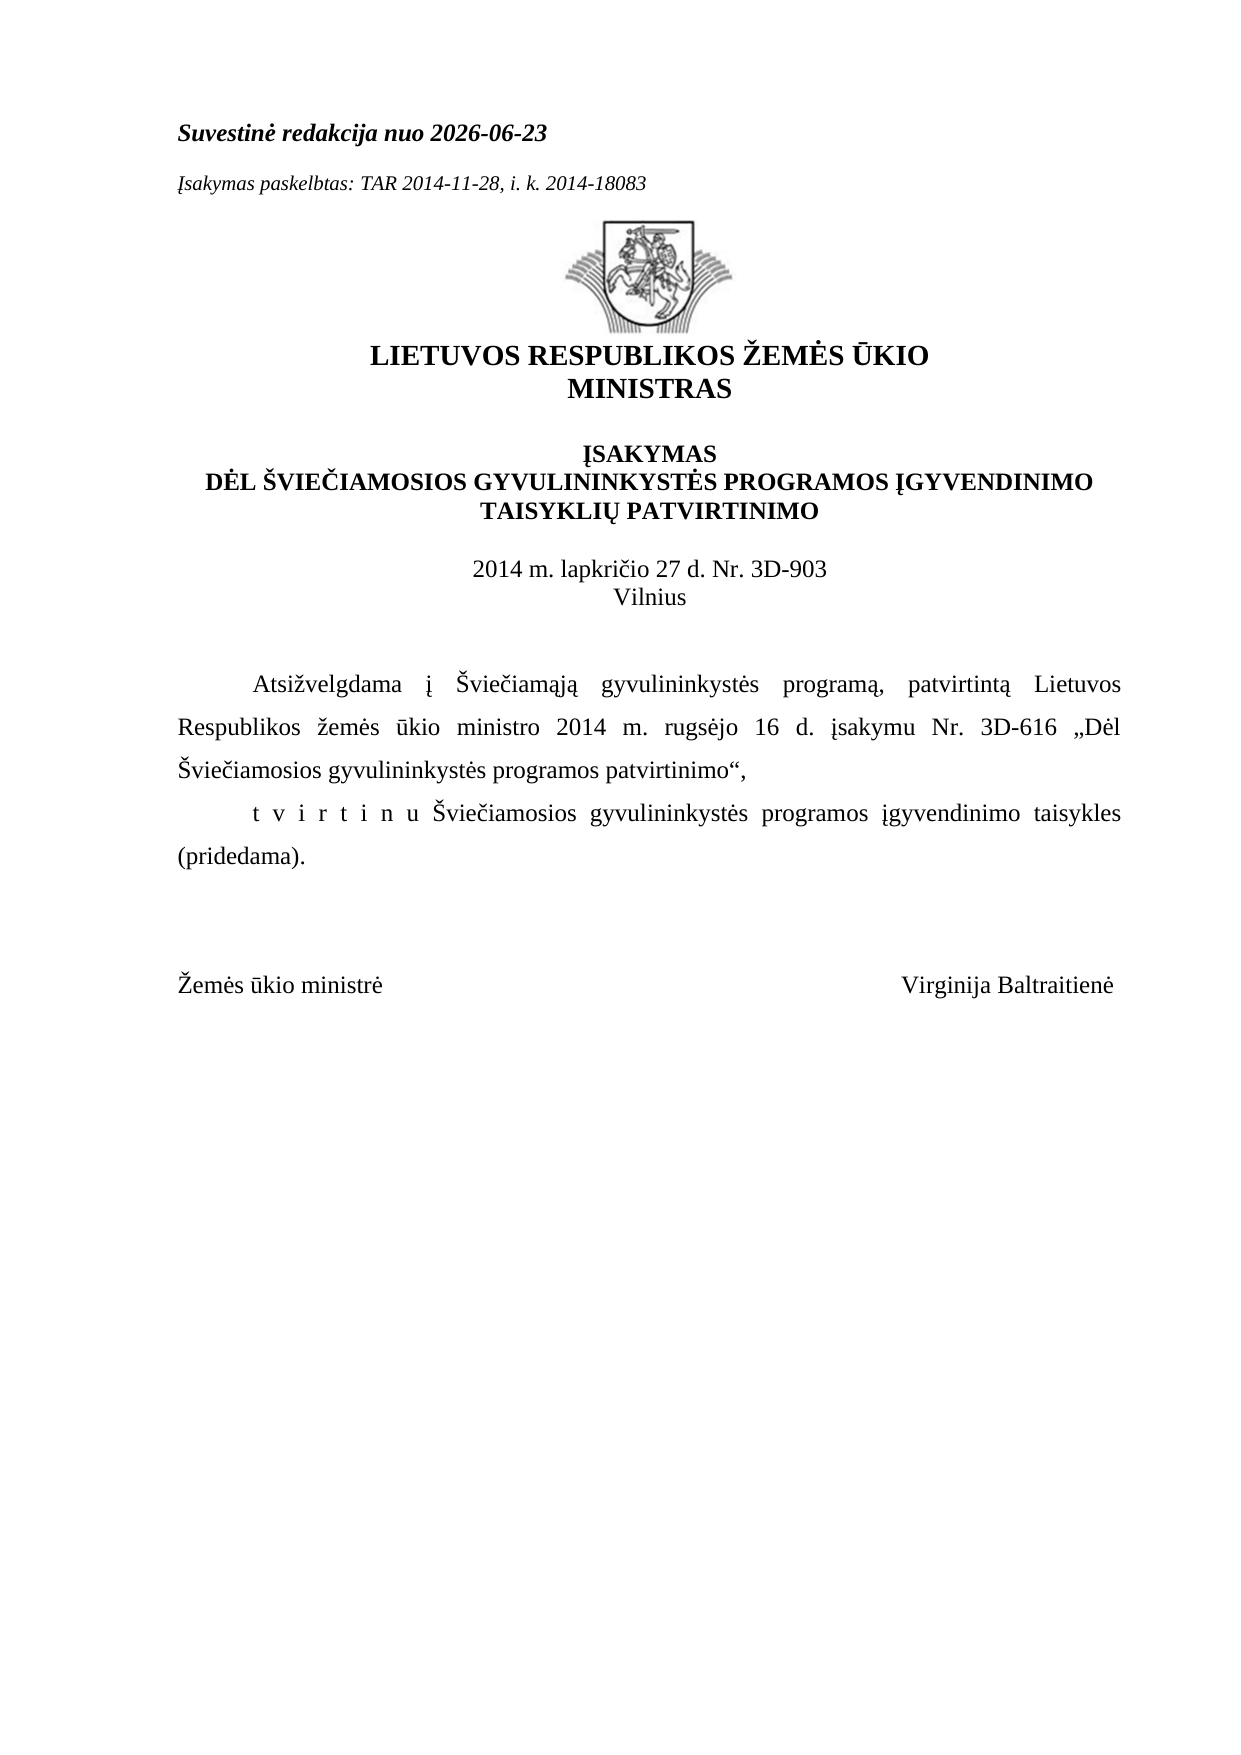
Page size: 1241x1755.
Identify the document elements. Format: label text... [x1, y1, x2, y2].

text MINISTRAS [177, 372, 1122, 405]
text ĮSAKYMAS [177, 439, 1122, 467]
text 2014 m. lapkričio 27 d. Nr. 3D-903 [177, 554, 1122, 582]
text Suvestinė redakcija nuo 2026-06-23 [177, 118, 1122, 147]
text DĖL ŠVIEČIAMOSIOS GYVULININKYSTĖS PROGRAMOS ĮGYVENDINIMO TAISYKLIŲ PATVIRTINIMO [177, 467, 1122, 525]
text Įsakymas paskelbtas: TAR 2014-11-28, i. k. 2014-18083 [177, 171, 1122, 195]
text Žemės ūkio ministrė Virginija Baltraitienė [177, 971, 1122, 999]
text t v i r t i n u Šviečiamosios gyvulininkystės programos įgyvendinimo taisykles (pridedama). [177, 798, 1122, 870]
text LIETUVOS RESPUBLIKOS ŽEMĖS ŪKIO [177, 338, 1122, 372]
text Atsižvelgdama į Šviečiamąją gyvulininkystės programą, patvirtintą Lietuvos Respublikos žemės ūkio ministro 2014 m. rugsėjo 16 d. įsakymu Nr. 3D-616 „Dėl Šviečiamosios gyvulininkystės programos patvirtinimo“, [177, 669, 1122, 784]
text Vilnius [177, 582, 1122, 611]
